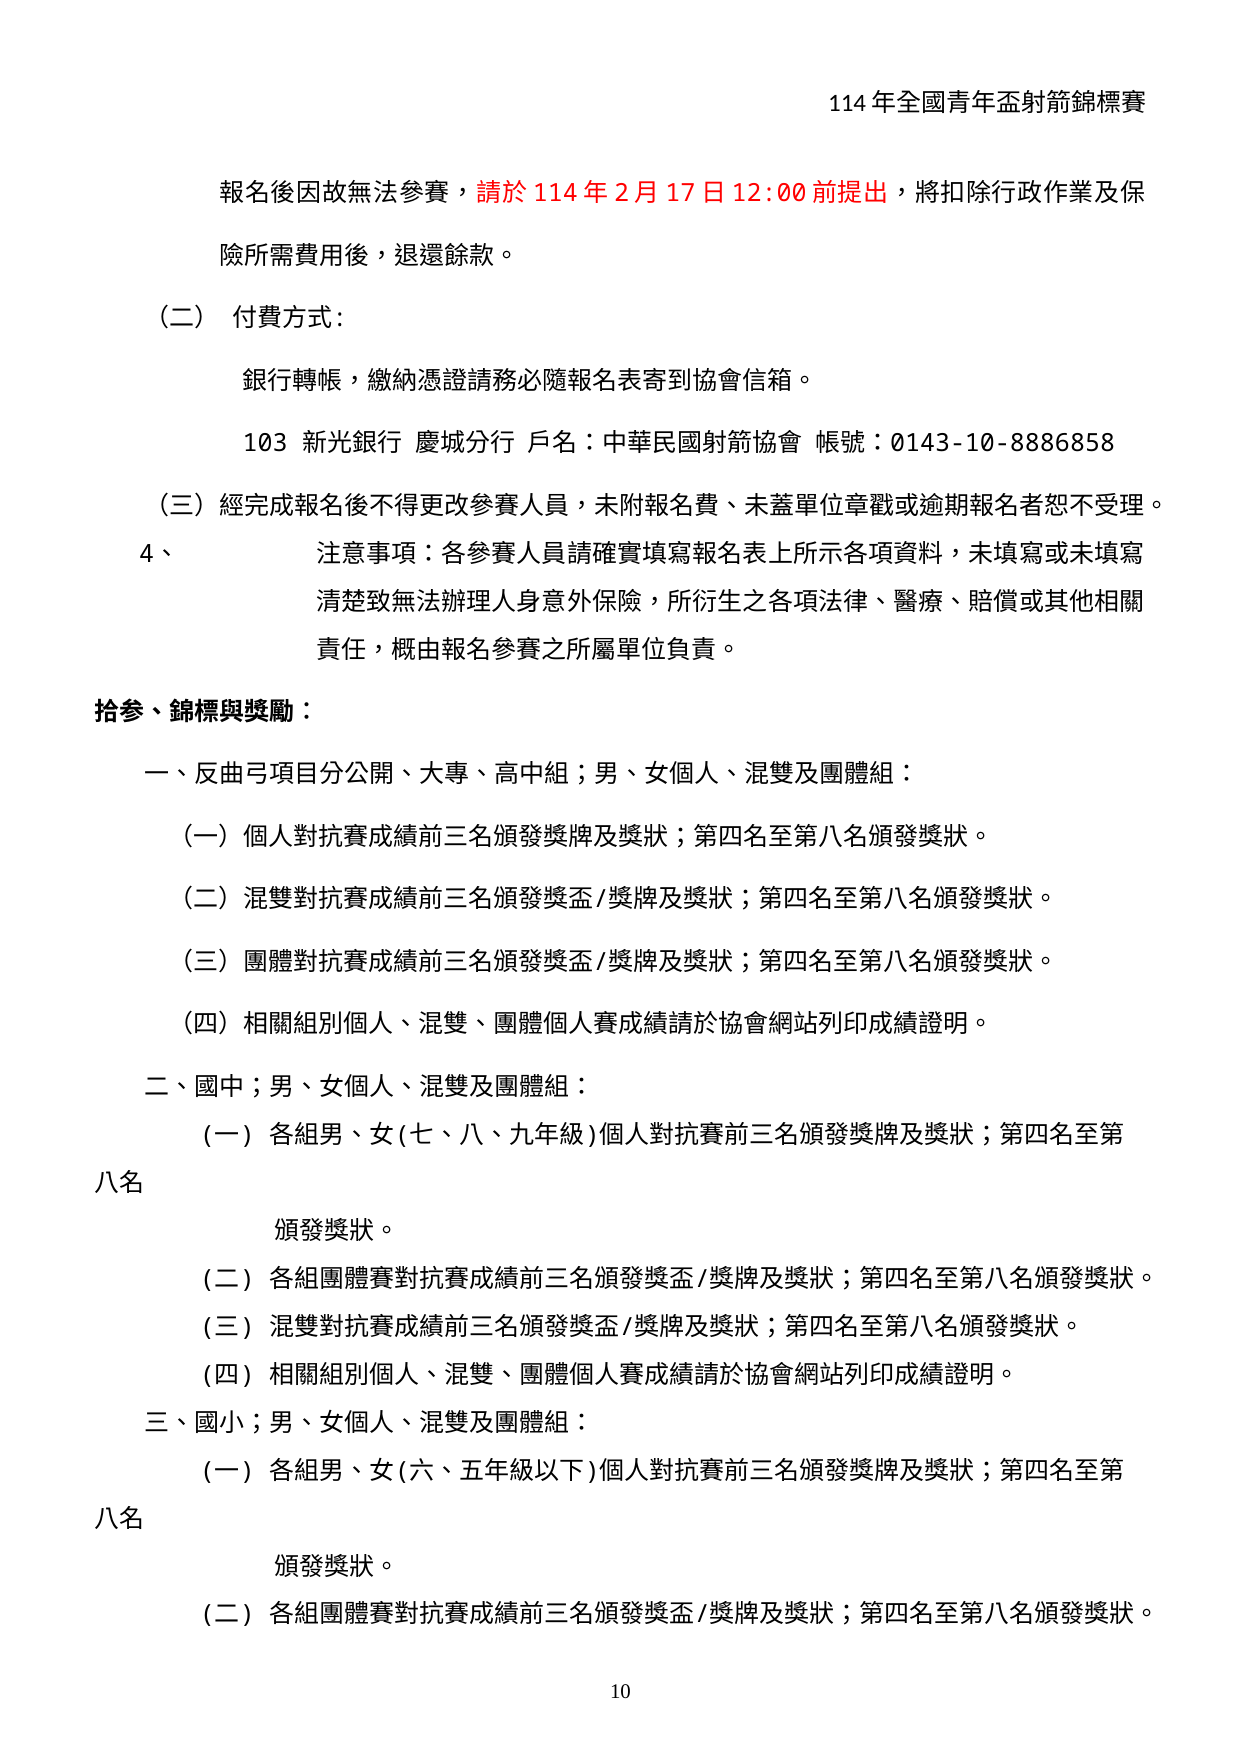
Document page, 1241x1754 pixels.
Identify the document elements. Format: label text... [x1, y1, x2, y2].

text （三）經完成報名後不得更改參賽人員，未附報名費、未蓋單位章戳或逾期報名者恕不受理。 [94, 462, 1146, 524]
text 一、反曲弓項目分公開、大專、高中組；男、女個人、混雙及團體組： [144, 730, 1146, 793]
text （四）相關組別個人、混雙、團體個人賽成績請於協會網站列印成績證明。 [168, 980, 1146, 1043]
text 三、國小；男、女個人、混雙及團體組： [144, 1393, 1146, 1441]
text 報名後因故無法參賽，請於114年2月17日12:00前提出，將扣除行政作業及保險所需費用後，退還餘款。 [219, 149, 1146, 274]
text 103 新光銀行 慶城分行 戶名：中華民國射箭協會 帳號：0143-10-8886858 [152, 399, 1146, 462]
text 頒發獎狀。 [94, 1537, 1146, 1584]
text (三) 混雙對抗賽成績前三名頒發獎盃/獎牌及獎狀；第四名至第八名頒發獎狀。 [94, 1297, 1146, 1345]
text 頒發獎狀。 [94, 1201, 1146, 1249]
text 二、國中；男、女個人、混雙及團體組： [144, 1043, 1146, 1105]
text (一) 各組男、女(六、五年級以下)個人對抗賽前三名頒發獎牌及獎狀；第四名至第八名 [94, 1441, 1146, 1537]
text 拾参、錦標與獎勵︰ [94, 668, 1146, 730]
text （三）團體對抗賽成績前三名頒發獎盃/獎牌及獎狀；第四名至第八名頒發獎狀。 [168, 918, 1146, 980]
text (一) 各組男、女(七、八、九年級)個人對抗賽前三名頒發獎牌及獎狀；第四名至第八名 [94, 1105, 1146, 1201]
text （二） 付費方式: [144, 274, 1146, 337]
text （一）個人對抗賽成績前三名頒發獎牌及獎狀；第四名至第八名頒發獎狀。 [168, 793, 1146, 855]
text （二）混雙對抗賽成績前三名頒發獎盃/獎牌及獎狀；第四名至第八名頒發獎狀。 [168, 855, 1146, 918]
list 注意事項：各參賽人員請確實填寫報名表上所示各項資料，未填寫或未填寫清楚致無法辦理人身意外保險，所衍生之各項法律、醫療、賠償或其他相關責任，概由報名參賽之所屬單位負責。 [139, 524, 1146, 668]
text (四) 相關組別個人、混雙、團體個人賽成績請於協會網站列印成績證明。 [94, 1345, 1146, 1393]
text (二) 各組團體賽對抗賽成績前三名頒發獎盃/獎牌及獎狀；第四名至第八名頒發獎狀。 [94, 1249, 1146, 1297]
text 銀行轉帳，繳納憑證請務必隨報名表寄到協會信箱。 [152, 337, 1146, 399]
text (二) 各組團體賽對抗賽成績前三名頒發獎盃/獎牌及獎狀；第四名至第八名頒發獎狀。 [94, 1584, 1146, 1632]
